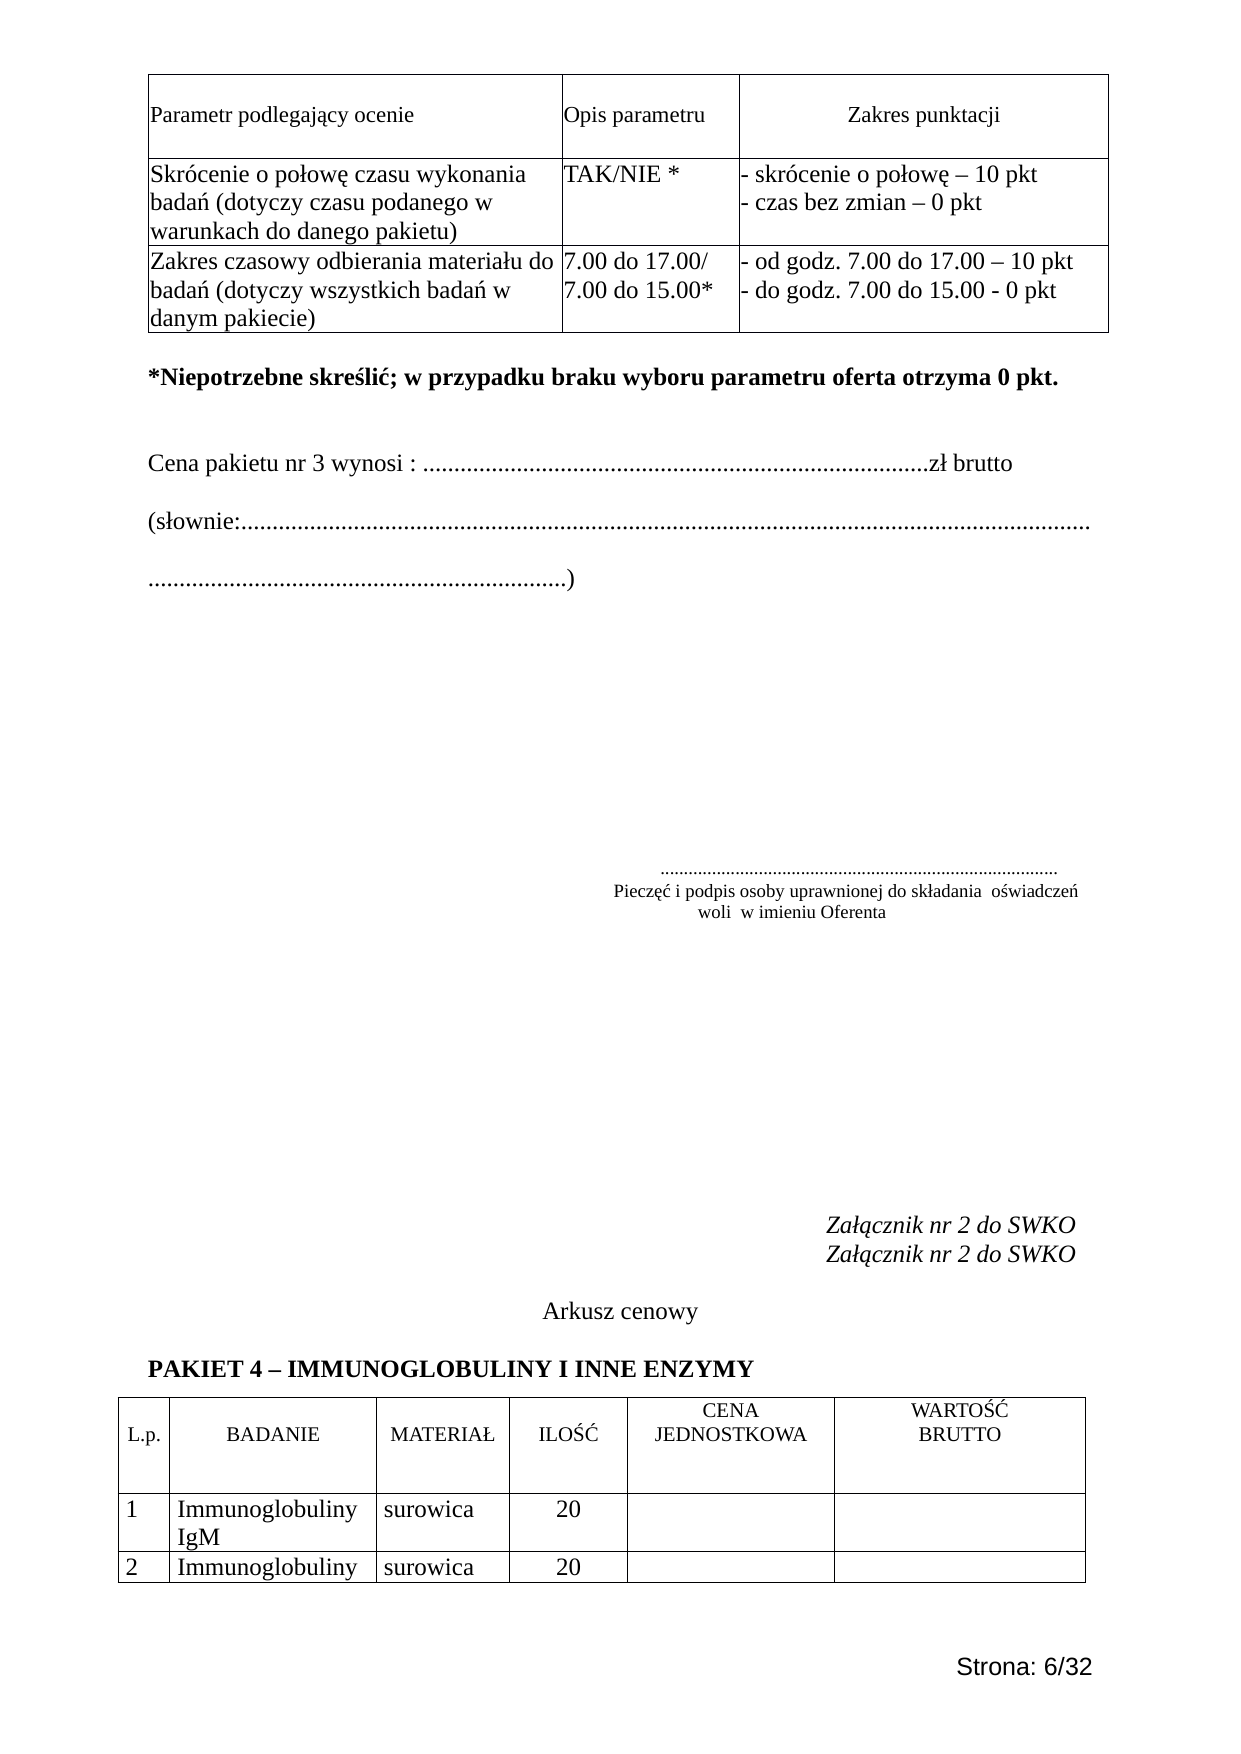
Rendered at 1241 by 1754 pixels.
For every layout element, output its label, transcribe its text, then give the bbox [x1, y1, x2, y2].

table_cell [835, 1552, 1085, 1582]
table_header BADANIE [170, 1398, 376, 1493]
text (słownie:........................................................................................................................................ [148, 506, 1092, 534]
table_cell 20 [510, 1494, 627, 1551]
table_cell [628, 1494, 834, 1551]
table_header MATERIAŁ [377, 1398, 509, 1493]
table_header Parametr podlegający ocenie [149, 75, 562, 158]
text ...................................................................) [148, 563, 1092, 592]
table_cell TAK/NIE * [563, 159, 739, 245]
list PAKIET 4 – IMMUNOGLOBULINY I INNE ENZYMY [148, 1354, 1092, 1383]
table_cell surowica [377, 1552, 509, 1582]
table_header WARTOŚĆ BRUTTO [835, 1398, 1085, 1493]
table_cell 1 [119, 1494, 169, 1551]
table_header Zakres punktacji [740, 75, 1108, 158]
table_header L.p. [119, 1398, 169, 1493]
text woli w imieniu Oferenta [148, 901, 1092, 923]
table_cell 7.00 do 17.00/ 7.00 do 15.00* [563, 246, 739, 332]
table_header ILOŚĆ [510, 1398, 627, 1493]
table_cell [835, 1494, 1085, 1551]
table_cell 2 [119, 1552, 169, 1582]
text ..................................................................................... Pieczęć i podpis osoby uprawnionej do składania oświadczeń [443, 851, 1092, 901]
table_cell Immunoglobuliny IgM [170, 1494, 376, 1551]
text Załącznik nr 2 do SWKO [738, 1239, 1092, 1268]
table_cell Zakres czasowy odbierania materiału do badań (dotyczy wszystkich badań w danym pakiecie) [149, 246, 562, 332]
table_header CENA JEDNOSTKOWA [628, 1398, 834, 1493]
text *Niepotrzebne skreślić; w przypadku braku wyboru parametru oferta otrzyma 0 pkt. [148, 362, 1092, 391]
text Załącznik nr 2 do SWKO [738, 1210, 1092, 1239]
text Cena pakietu nr 3 wynosi : .................................................................................zł brutto [148, 448, 1092, 477]
table_cell - od godz. 7.00 do 17.00 – 10 pkt - do godz. 7.00 do 15.00 - 0 pkt [740, 246, 1108, 332]
table_cell - skrócenie o połowę – 10 pkt - czas bez zmian – 0 pkt [740, 159, 1108, 245]
table_cell [628, 1552, 834, 1582]
table_header Opis parametru [563, 75, 739, 158]
table_cell Immunoglobuliny [170, 1552, 376, 1582]
table_cell Skrócenie o połowę czasu wykonania badań (dotyczy czasu podanego w warunkach do danego pakietu) [149, 159, 562, 245]
table_cell surowica [377, 1494, 509, 1551]
table_cell 20 [510, 1552, 627, 1582]
text Arkusz cenowy [148, 1296, 1092, 1325]
